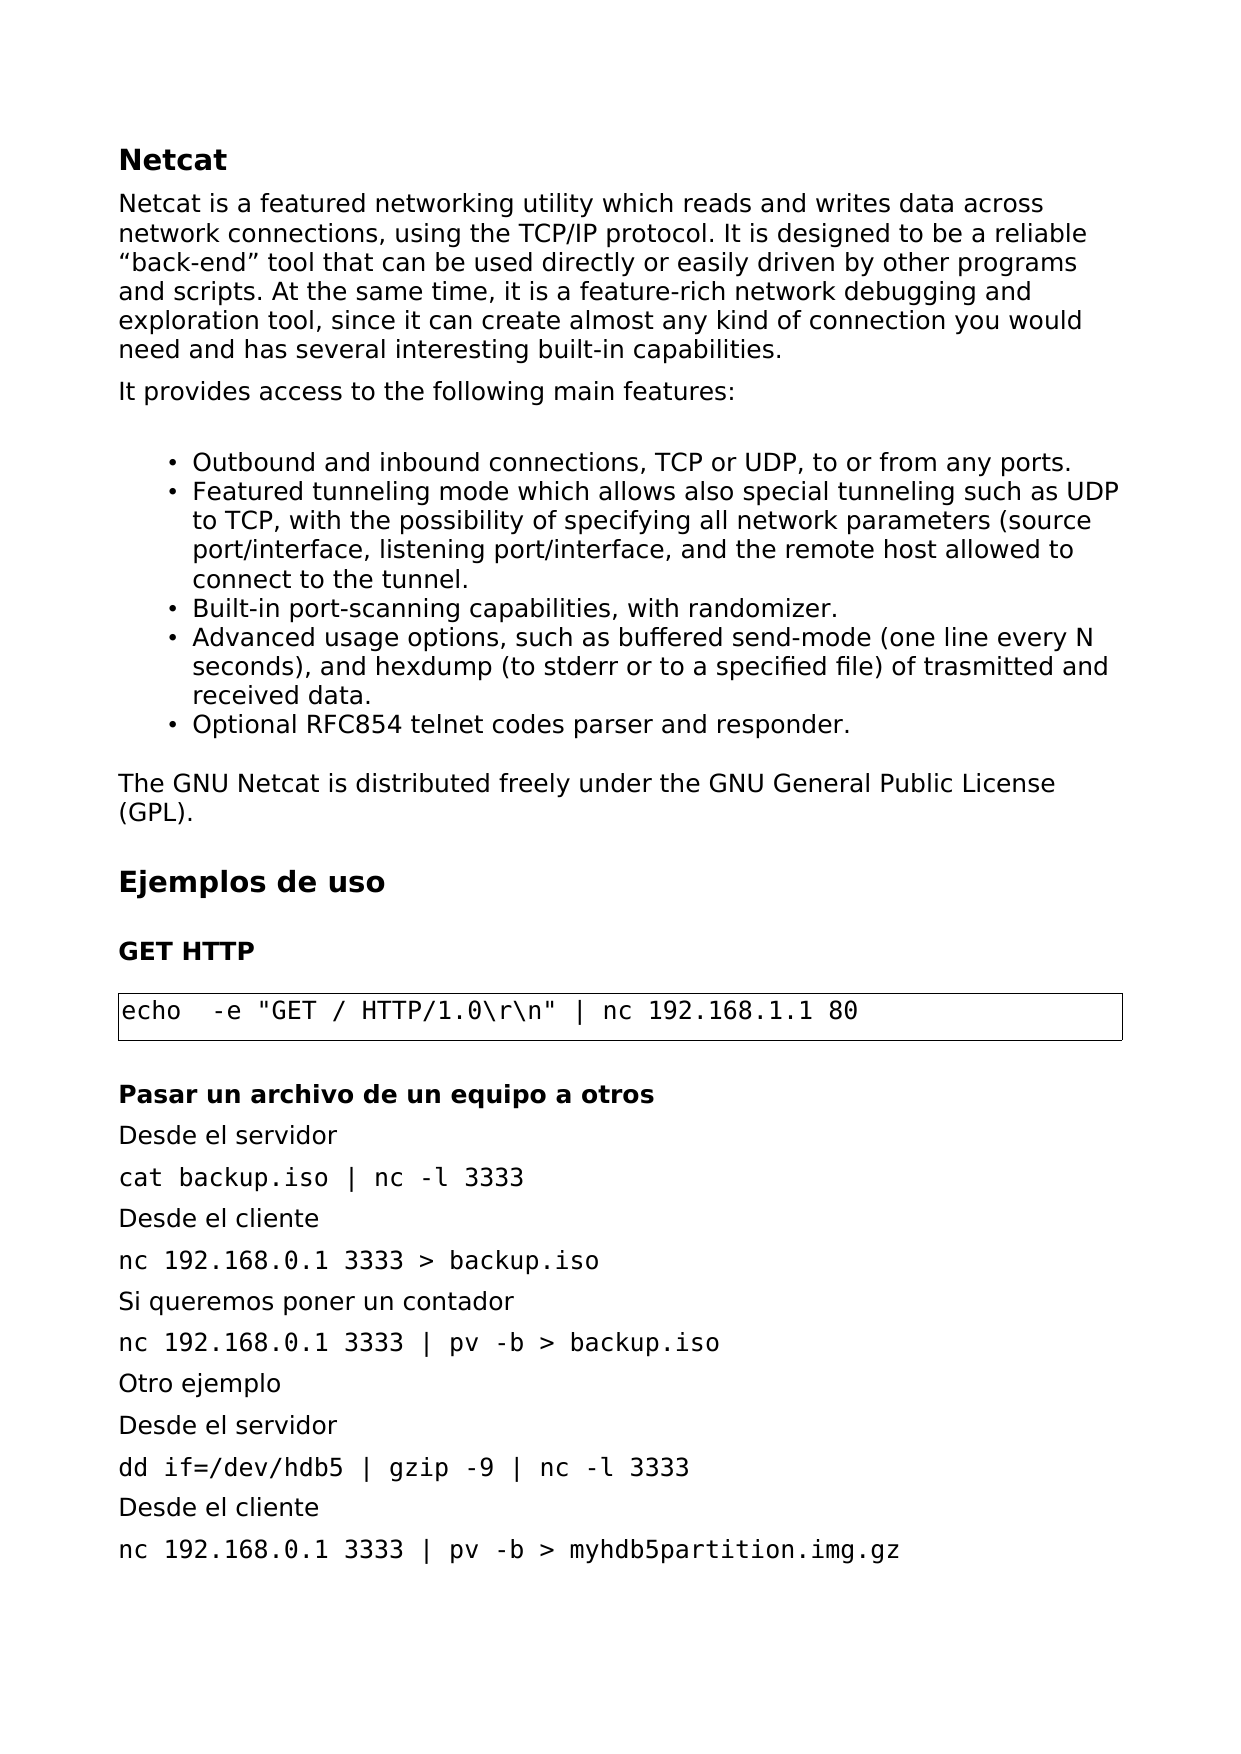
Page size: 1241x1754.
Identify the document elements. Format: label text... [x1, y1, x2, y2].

text The GNU Netcat is distributed freely under the GNU General Public License (GPL). [118, 769, 1122, 828]
text nc 192.168.0.1 3333 | pv -b > myhdb5partition.img.gz [118, 1535, 1122, 1564]
subtitle Ejemplos de uso [118, 865, 1122, 899]
text Desde el servidor [118, 1411, 1122, 1440]
list Advanced usage options, such as buffered send-mode (one line every N seconds), and hexdump (to stderr or to a specified file) of trasmitted and received data. [177, 623, 1122, 711]
text nc 192.168.0.1 3333 > backup.iso [118, 1246, 1122, 1275]
text cat backup.iso | nc -l 3333 [118, 1163, 1122, 1192]
subtitle GET HTTP [118, 937, 1122, 966]
text nc 192.168.0.1 3333 | pv -b > backup.iso [118, 1328, 1122, 1358]
text Netcat is a featured networking utility which reads and writes data across network connections, using the TCP/IP protocol. It is designed to be a reliable “back-end” tool that can be used directly or easily driven by other programs and scripts. At the same time, it is a feature-rich network debugging and exploration tool, since it can create almost any kind of connection you would need and has several interesting built-in capabilities. [118, 189, 1122, 364]
list Outbound and inbound connections, TCP or UDP, to or from any ports. [177, 448, 1122, 477]
text It provides access to the following main features: [118, 377, 1122, 406]
text Desde el servidor [118, 1122, 1122, 1151]
list Built-in port-scanning capabilities, with randomizer. [177, 594, 1122, 623]
text dd if=/dev/hdb5 | gzip -9 | nc -l 3333 [118, 1453, 1122, 1482]
list Optional RFC854 telnet codes parser and responder. [177, 711, 1122, 740]
list Featured tunneling mode which allows also special tunneling such as UDP to TCP, with the possibility of specifying all network parameters (source port/interface, listening port/interface, and the remote host allowed to connect to the tunnel. [177, 477, 1122, 594]
table_header echo -e "GET / HTTP/1.0\r\n" | nc 192.168.1.1 80 [119, 994, 1122, 1040]
text Otro ejemplo [118, 1369, 1122, 1398]
text Desde el cliente [118, 1204, 1122, 1233]
text Desde el cliente [118, 1494, 1122, 1523]
text Si queremos poner un contador [118, 1287, 1122, 1316]
subtitle Pasar un archivo de un equipo a otros [118, 1080, 1122, 1109]
subtitle Netcat [118, 143, 1122, 177]
